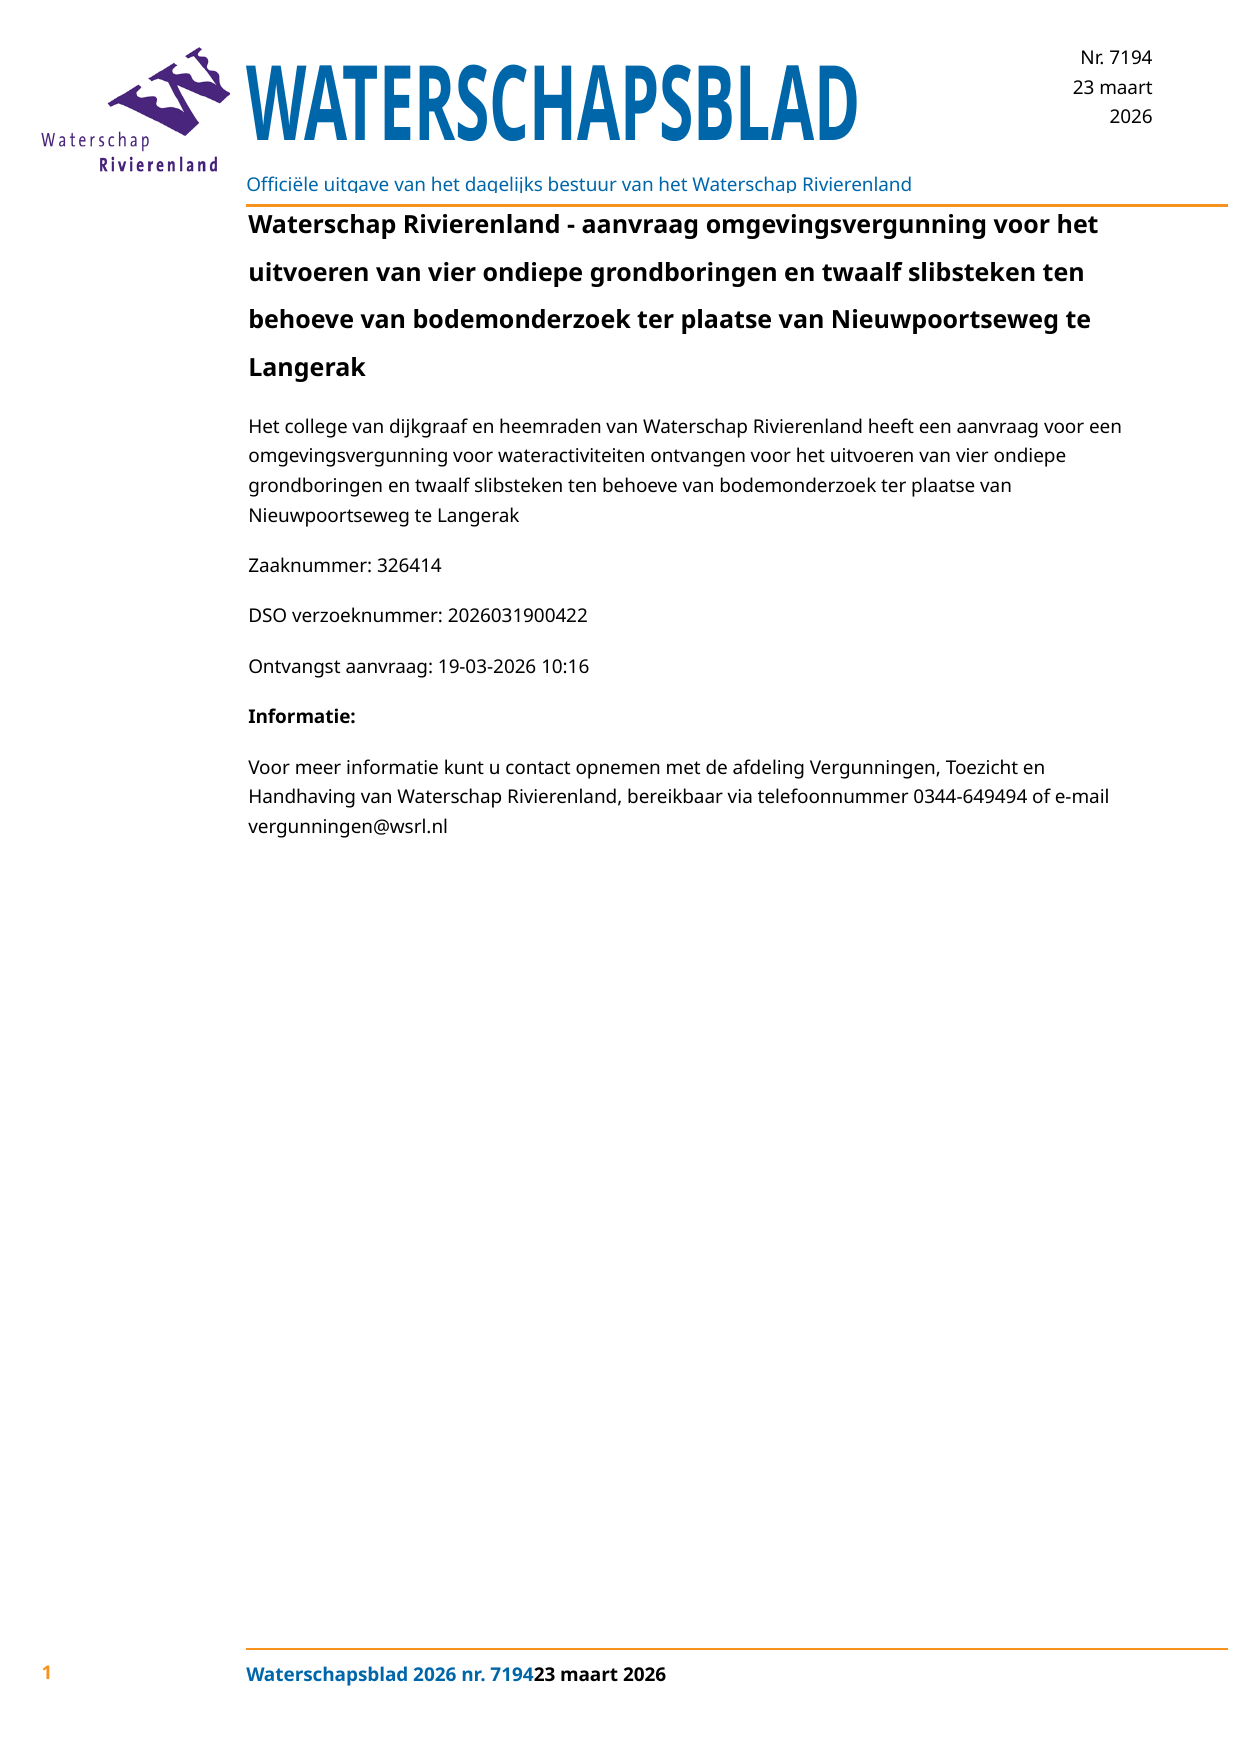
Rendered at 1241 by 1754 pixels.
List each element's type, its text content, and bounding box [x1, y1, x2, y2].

text Ontvangst aanvraag: 19-03-2026 10:16 [248, 653, 1152, 679]
text DSO verzoeknummer: 2026031900422 [248, 603, 1152, 628]
text Informatie: [248, 703, 1152, 729]
text Het college van dijkgraaf en heemraden van Waterschap Rivierenland heeft een aanvraag voor een omgevingsvergunning voor wateractiviteiten ontvangen voor het uitvoeren van vier ondiepe grondboringen en twaalf slibsteken ten behoeve van bodemonderzoek ter plaatse van Nieuwpoortseweg te Langerak [248, 413, 1152, 528]
text Waterschap Rivierenland - aanvraag omgevingsvergunning voor het uitvoeren van vier ondiepe grondboringen en twaalf slibsteken ten behoeve van bodemonderzoek ter plaatse van Nieuwpoortseweg te Langerak [248, 207, 1152, 384]
text Zaaknummer: 326414 [248, 552, 1152, 578]
picture [41, 47, 231, 172]
text Voor meer informatie kunt u contact opnemen met de afdeling Vergunningen, Toezicht en Handhaving van Waterschap Rivierenland, bereikbaar via telefoonnummer 0344-649494 of e-mail vergunningen@wsrl.nl [248, 754, 1152, 839]
